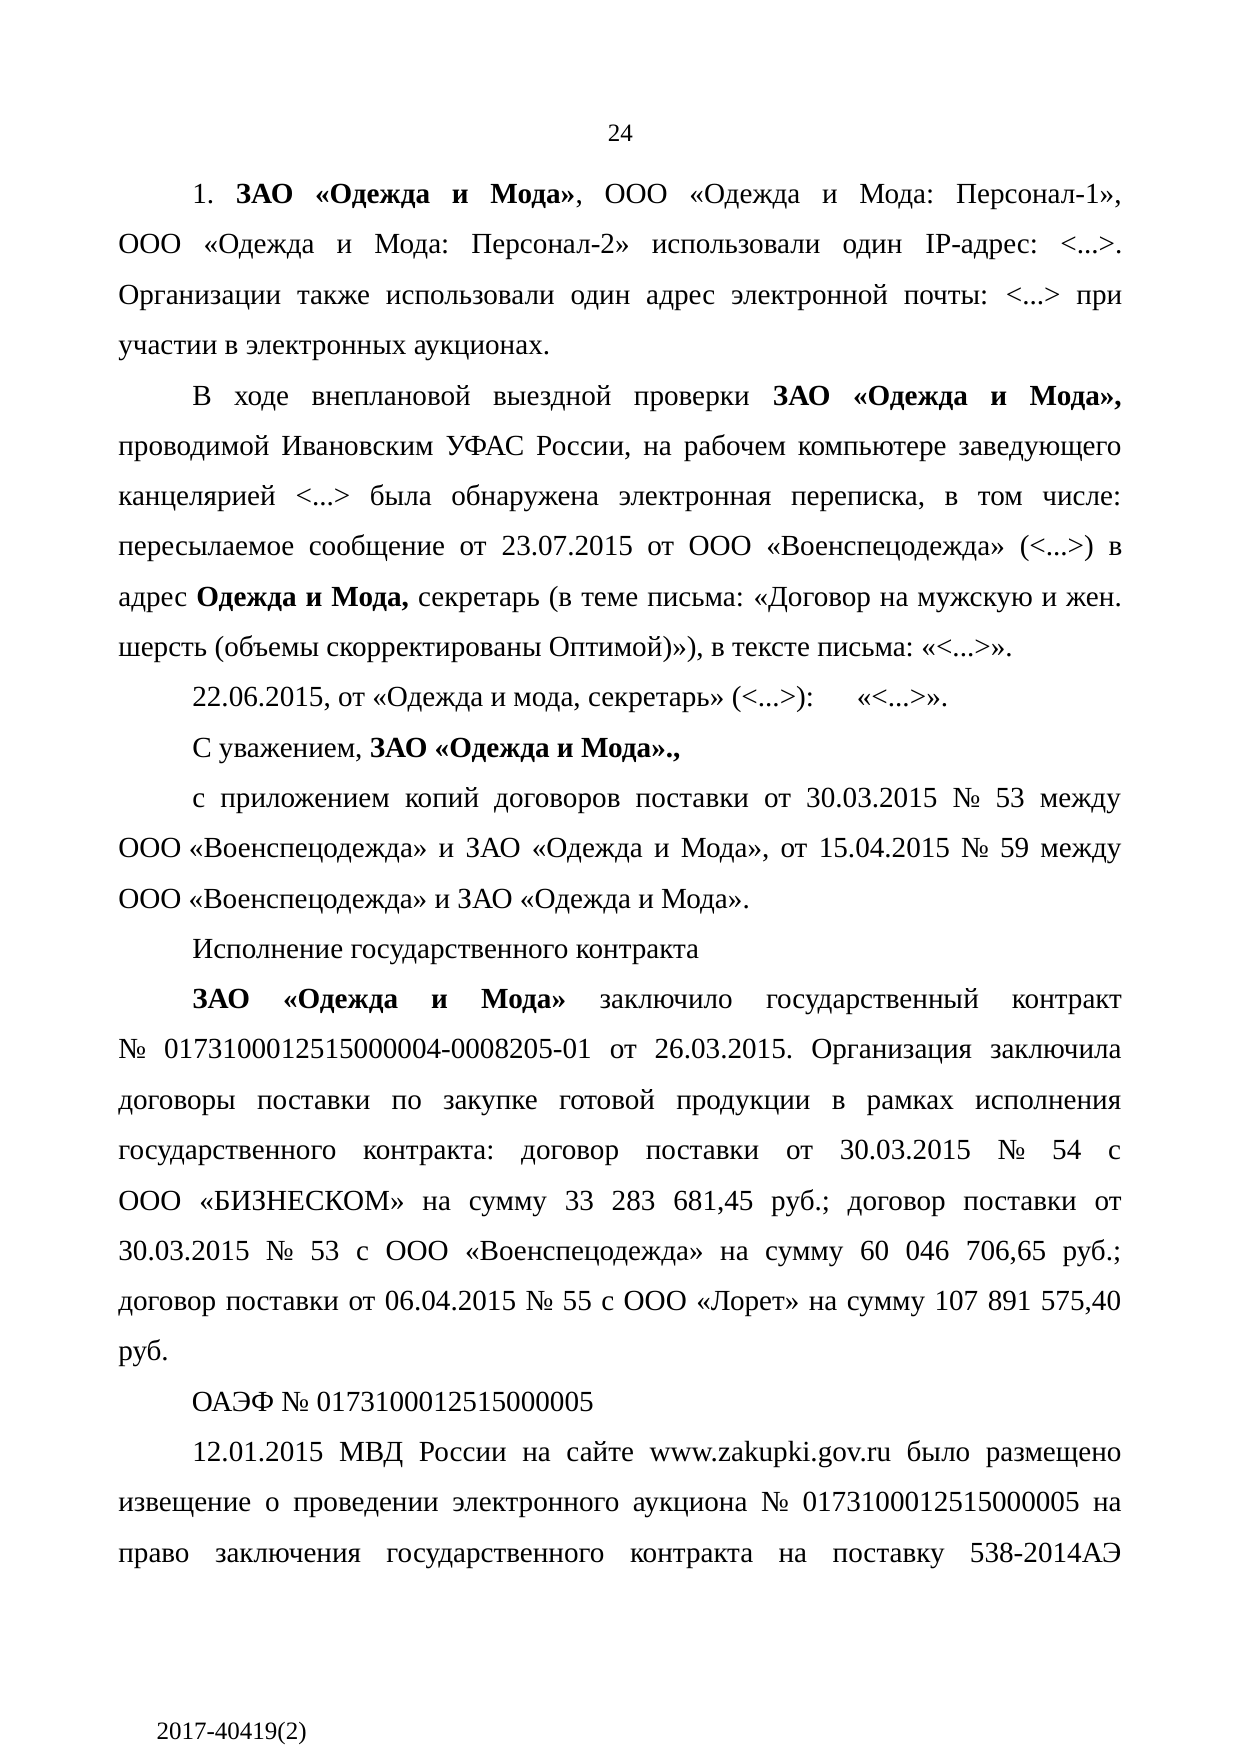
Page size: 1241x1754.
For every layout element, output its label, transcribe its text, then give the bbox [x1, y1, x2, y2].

text С уважением, ЗАО «Одежда и Мода»., [118, 730, 1122, 763]
text ЗАО «Одежда и Мода» заключило государственный контракт № 0173100012515000004-0008205-01 от 26.03.2015. Организация заключила договоры поставки по закупке готовой продукции в рамках исполнения государственного контракта: договор поставки от 30.03.2015 № 54 с ООО «БИЗНЕСКОМ» на сумму 33 283 681,45 руб.; договор поставки от 30.03.2015 № 53 с ООО «Военспецодежда» на сумму 60 046 706,65 руб.; договор поставки от 06.04.2015 № 55 с ООО «Лорет» на сумму 107 891 575,40 руб. [118, 981, 1122, 1367]
text 12.01.2015 МВД России на сайте www.zakupki.gov.ru было размещено извещение о проведении электронного аукциона № 0173100012515000005 на право заключения государственного контракта на поставку 538-2014АЭ [118, 1434, 1122, 1568]
list 22.06.2015, от «Одежда и мода, секретарь» (<...>): «<...>». [118, 679, 1122, 713]
list 1. ЗАО «Одежда и Мода», ООО «Одежда и Мода: Персонал-1», ООО «Одежда и Мода: Персонал-2» использовали один IP-адрес: <...>. Организации также использовали один адрес электронной почты: <...> при участии в электронных аукционах. [118, 176, 1122, 361]
text Исполнение государственного контракта [118, 931, 1122, 964]
text ОАЭФ № 0173100012515000005 [118, 1384, 1122, 1417]
list В ходе внеплановой выездной проверки ЗАО «Одежда и Мода», проводимой Ивановским УФАС России, на рабочем компьютере заведующего канцелярией <...> была обнаружена электронная переписка, в том числе: пересылаемое сообщение от 23.07.2015 от ООО «Военспецодежда» (<...>) в адрес Одежда и Мода, секретарь (в теме письма: «Договор на мужскую и жен. шерсть (объемы скорректированы Оптимой)»), в тексте письма: «<...>». [118, 378, 1122, 663]
text с приложением копий договоров поставки от 30.03.2015 № 53 между ООО «Военспецодежда» и ЗАО «Одежда и Мода», от 15.04.2015 № 59 между ООО «Военспецодежда» и ЗАО «Одежда и Мода». [118, 780, 1122, 914]
